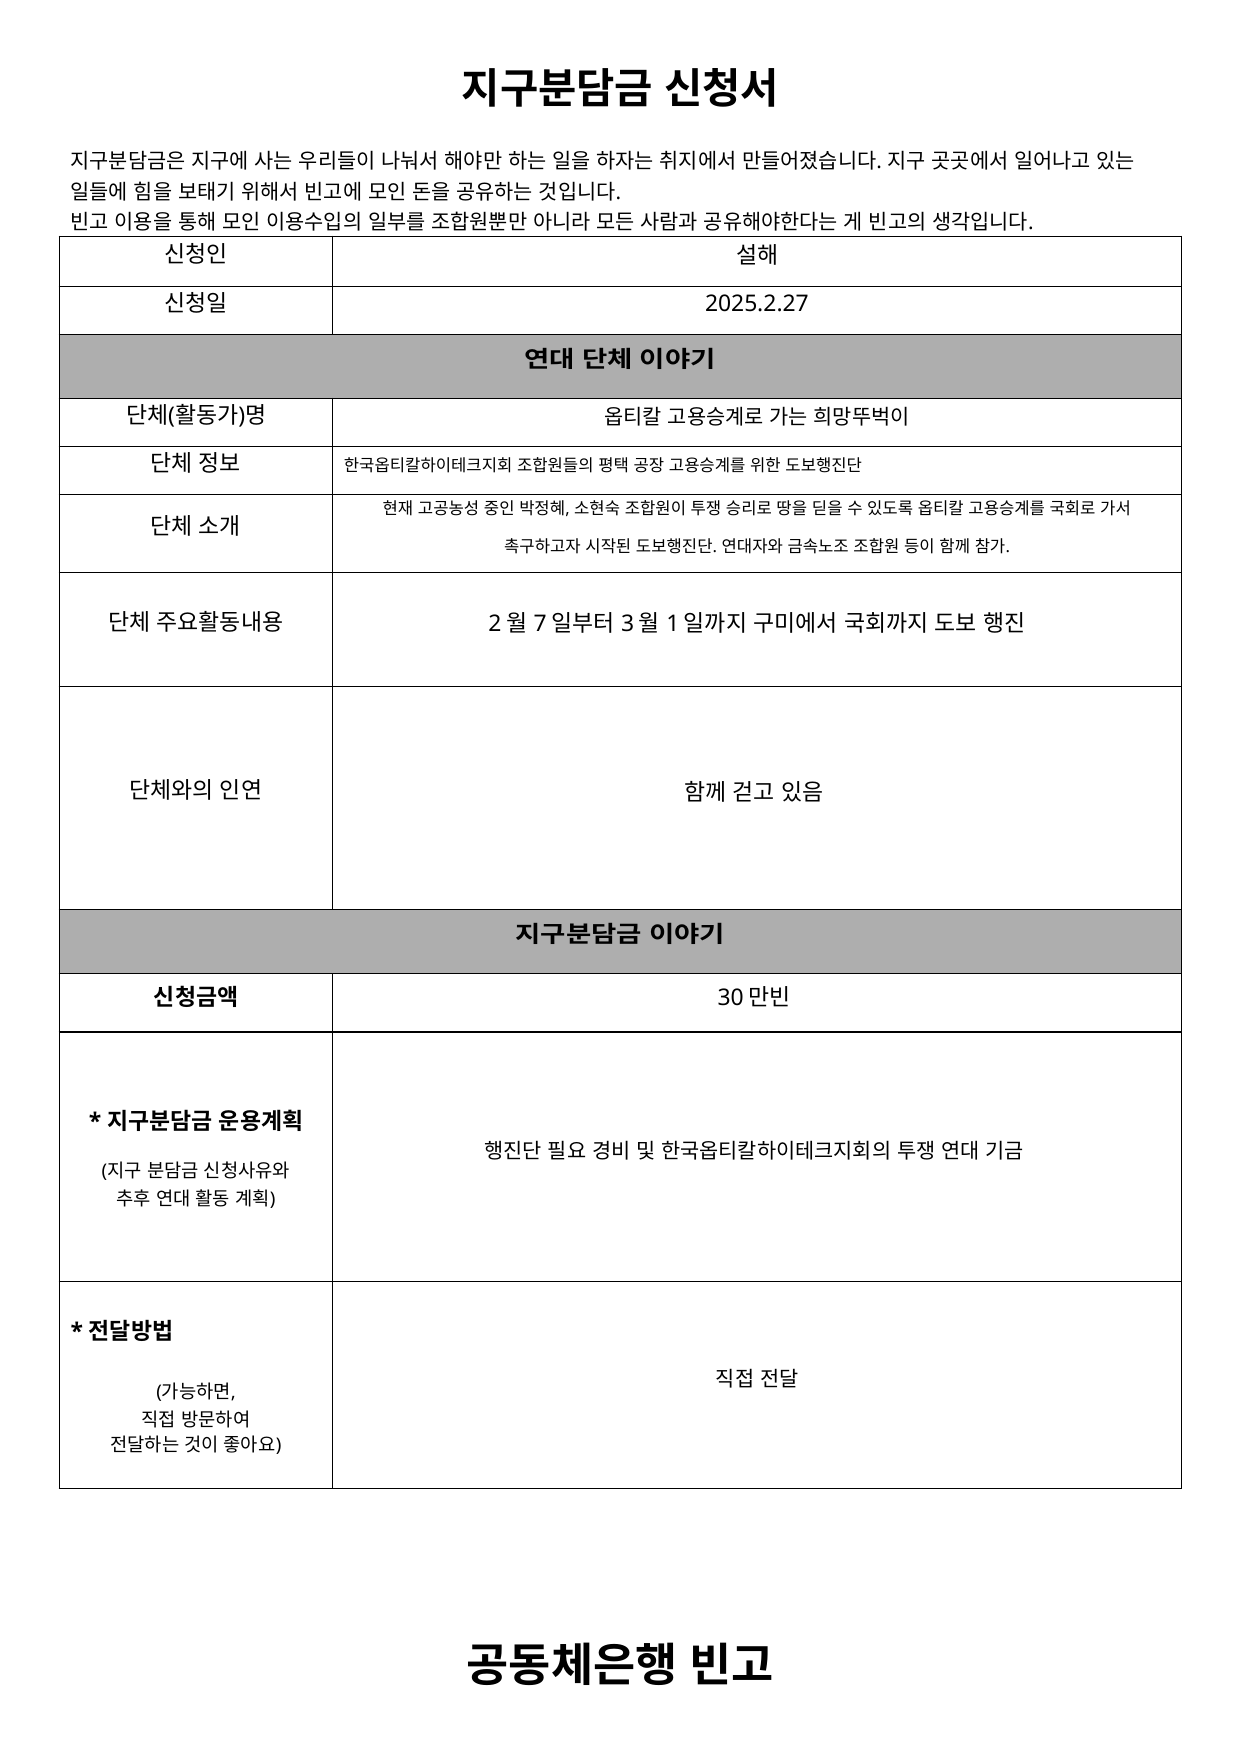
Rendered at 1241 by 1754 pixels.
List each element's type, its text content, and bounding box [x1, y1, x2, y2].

table_cell 행진단 필요 경비 및 한국옵티칼하이테크지회의 투쟁 연대 기금 [333, 1033, 1181, 1281]
table_cell 30만빈 [333, 974, 1181, 1031]
table_cell 연대 단체 이야기 [60, 335, 1181, 398]
table_cell * 전달방법 (가능하면, 직접 방문하여 전달하는 것이 좋아요) [60, 1282, 332, 1488]
table_cell 신청금액 [60, 974, 332, 1031]
table_cell 설해 [333, 237, 1181, 286]
table_cell 신청일 [60, 287, 332, 333]
table_cell * 지구분담금 운용계획 (지구 분담금 신청사유와 추후 연대 활동 계획) [60, 1033, 332, 1281]
table_cell 단체 소개 [60, 495, 332, 572]
table_cell 2025.2.27 [333, 287, 1181, 333]
table_cell 단체와의 인연 [60, 687, 332, 909]
table_cell 현재 고공농성 중인 박정혜, 소현숙 조합원이 투쟁 승리로 땅을 딛을 수 있도록 옵티칼 고용승계를 국회로 가서 촉구하고자 시작된 도보행진단. 연대자와 금속노조 조합원 등이 함께 참가. [333, 495, 1181, 572]
table_cell 지구분담금 이야기 [60, 910, 1181, 973]
table_cell 2월 7일부터 3월 1일까지 구미에서 국회까지 도보 행진 [333, 573, 1181, 686]
table_cell 단체(활동가)명 [60, 399, 332, 446]
table_cell 단체 주요활동내용 [60, 573, 332, 686]
table_cell 단체 정보 [60, 447, 332, 494]
table_cell 옵티칼 고용승계로 가는 희망뚜벅이 [333, 399, 1181, 446]
table_header 지구분담금은 지구에 사는 우리들이 나눠서 해야만 하는 일을 하자는 취지에서 만들어졌습니다. 지구 곳곳에서 일어나고 있는 일들에 힘을 보태기 위해서 빈고에 모인 돈을 공유하는 것입니다. 빈고 이용을 통해 모인 이용수입의 일부를 조합원뿐만 아니라 모든 사람과 공유해야한다는 게 빈고의 생각입니다. [59, 145, 1181, 236]
table_cell 한국옵티칼하이테크지회 조합원들의 평택 공장 고용승계를 위한 도보행진단 [333, 447, 1181, 494]
table_cell 신청인 [60, 237, 332, 286]
table_cell 함께 걷고 있음 [333, 687, 1181, 909]
table_cell 직접 전달 [333, 1282, 1181, 1488]
